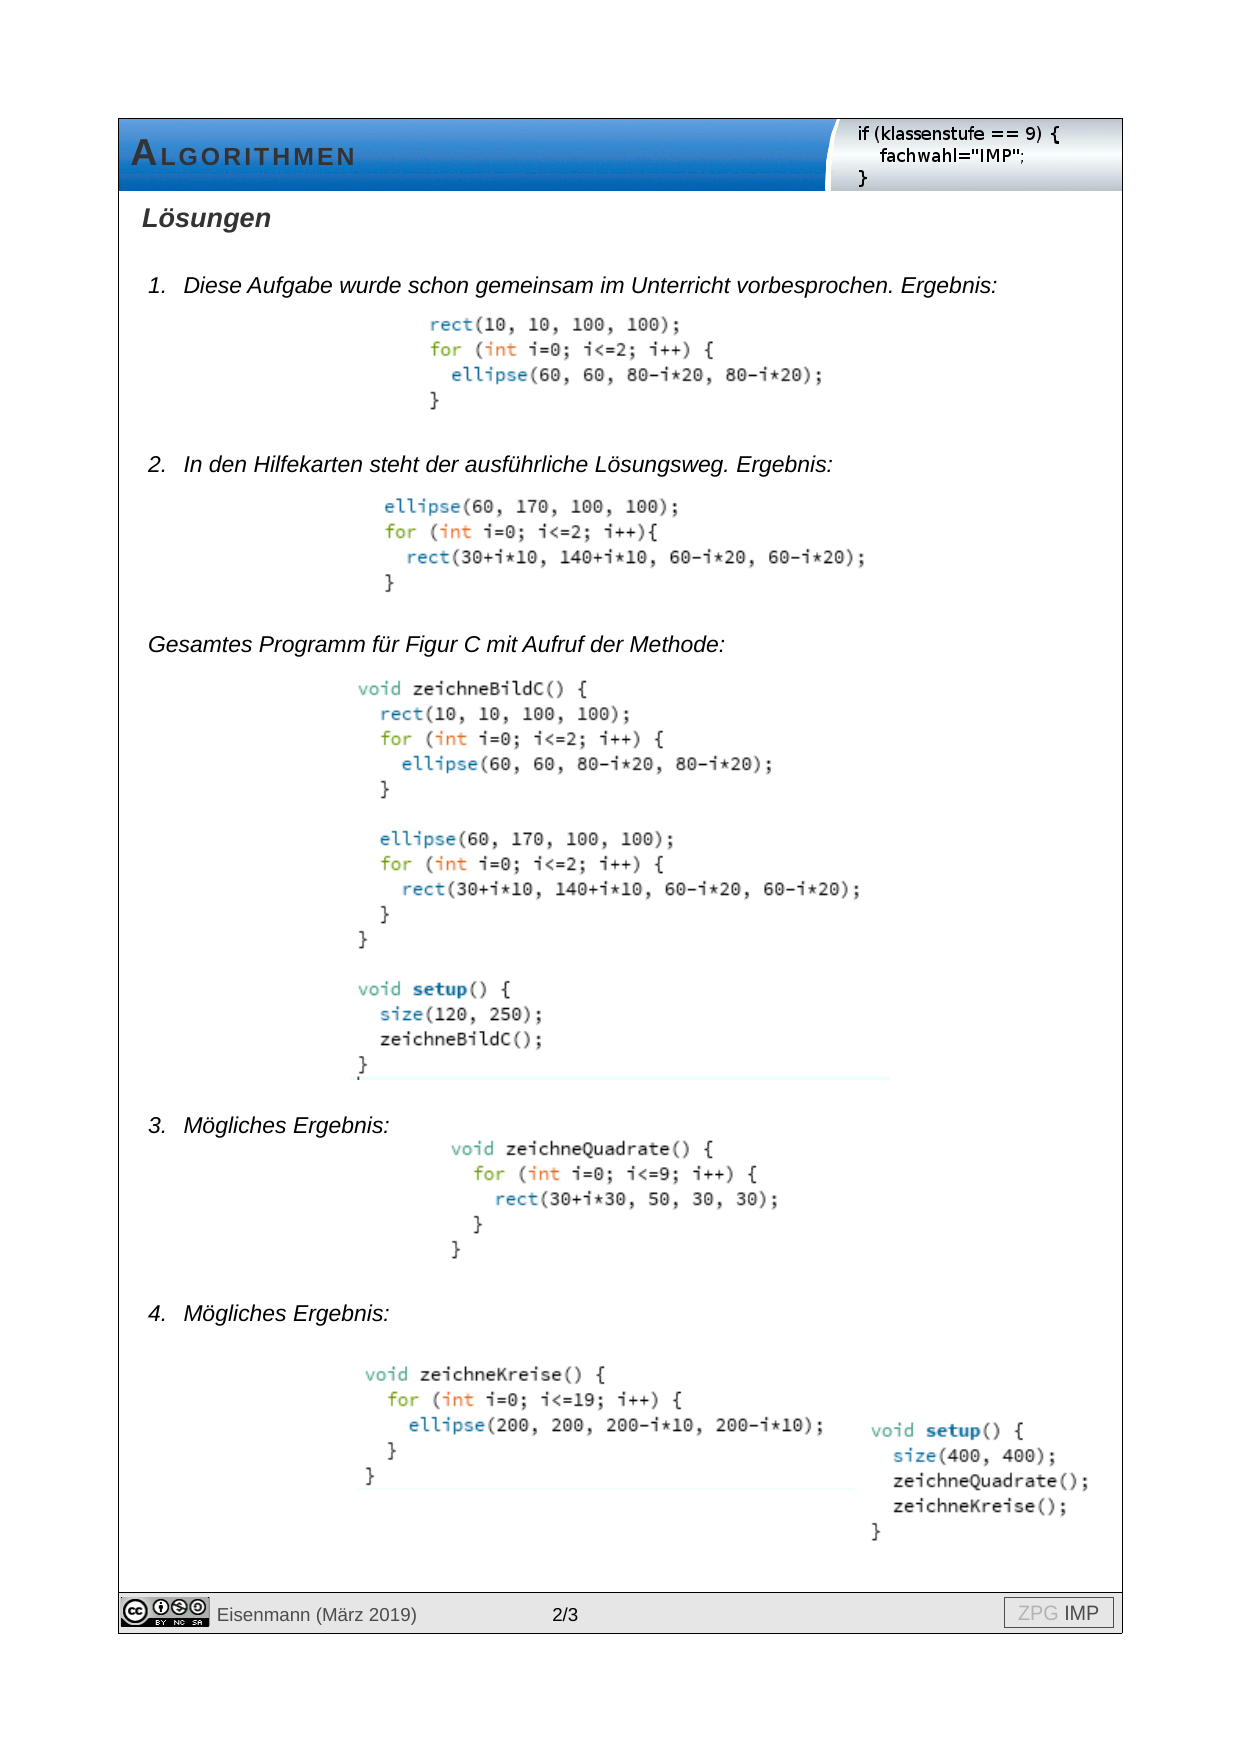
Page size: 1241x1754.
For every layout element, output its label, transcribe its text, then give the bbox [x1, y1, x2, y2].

picture [409, 312, 832, 419]
picture [443, 1138, 797, 1268]
picture [350, 678, 890, 1080]
picture [863, 1415, 1103, 1547]
list Gesamtes Programm für Figur C mit Aufruf der Methode: [148, 631, 1092, 658]
picture [120, 1597, 210, 1627]
picture [367, 494, 873, 600]
text Lösungen [142, 202, 1092, 234]
list Diese Aufgabe wurde schon gemeinsam im Unterricht vorbesprochen. Ergebnis: [148, 272, 1092, 298]
list Mögliches Ergebnis: [148, 1300, 1092, 1327]
picture [119, 119, 1122, 191]
picture [357, 1362, 855, 1490]
list In den Hilfekarten steht der ausführliche Lösungsweg. Ergebnis: [148, 451, 1092, 477]
list Mögliches Ergebnis: [148, 1112, 1092, 1138]
